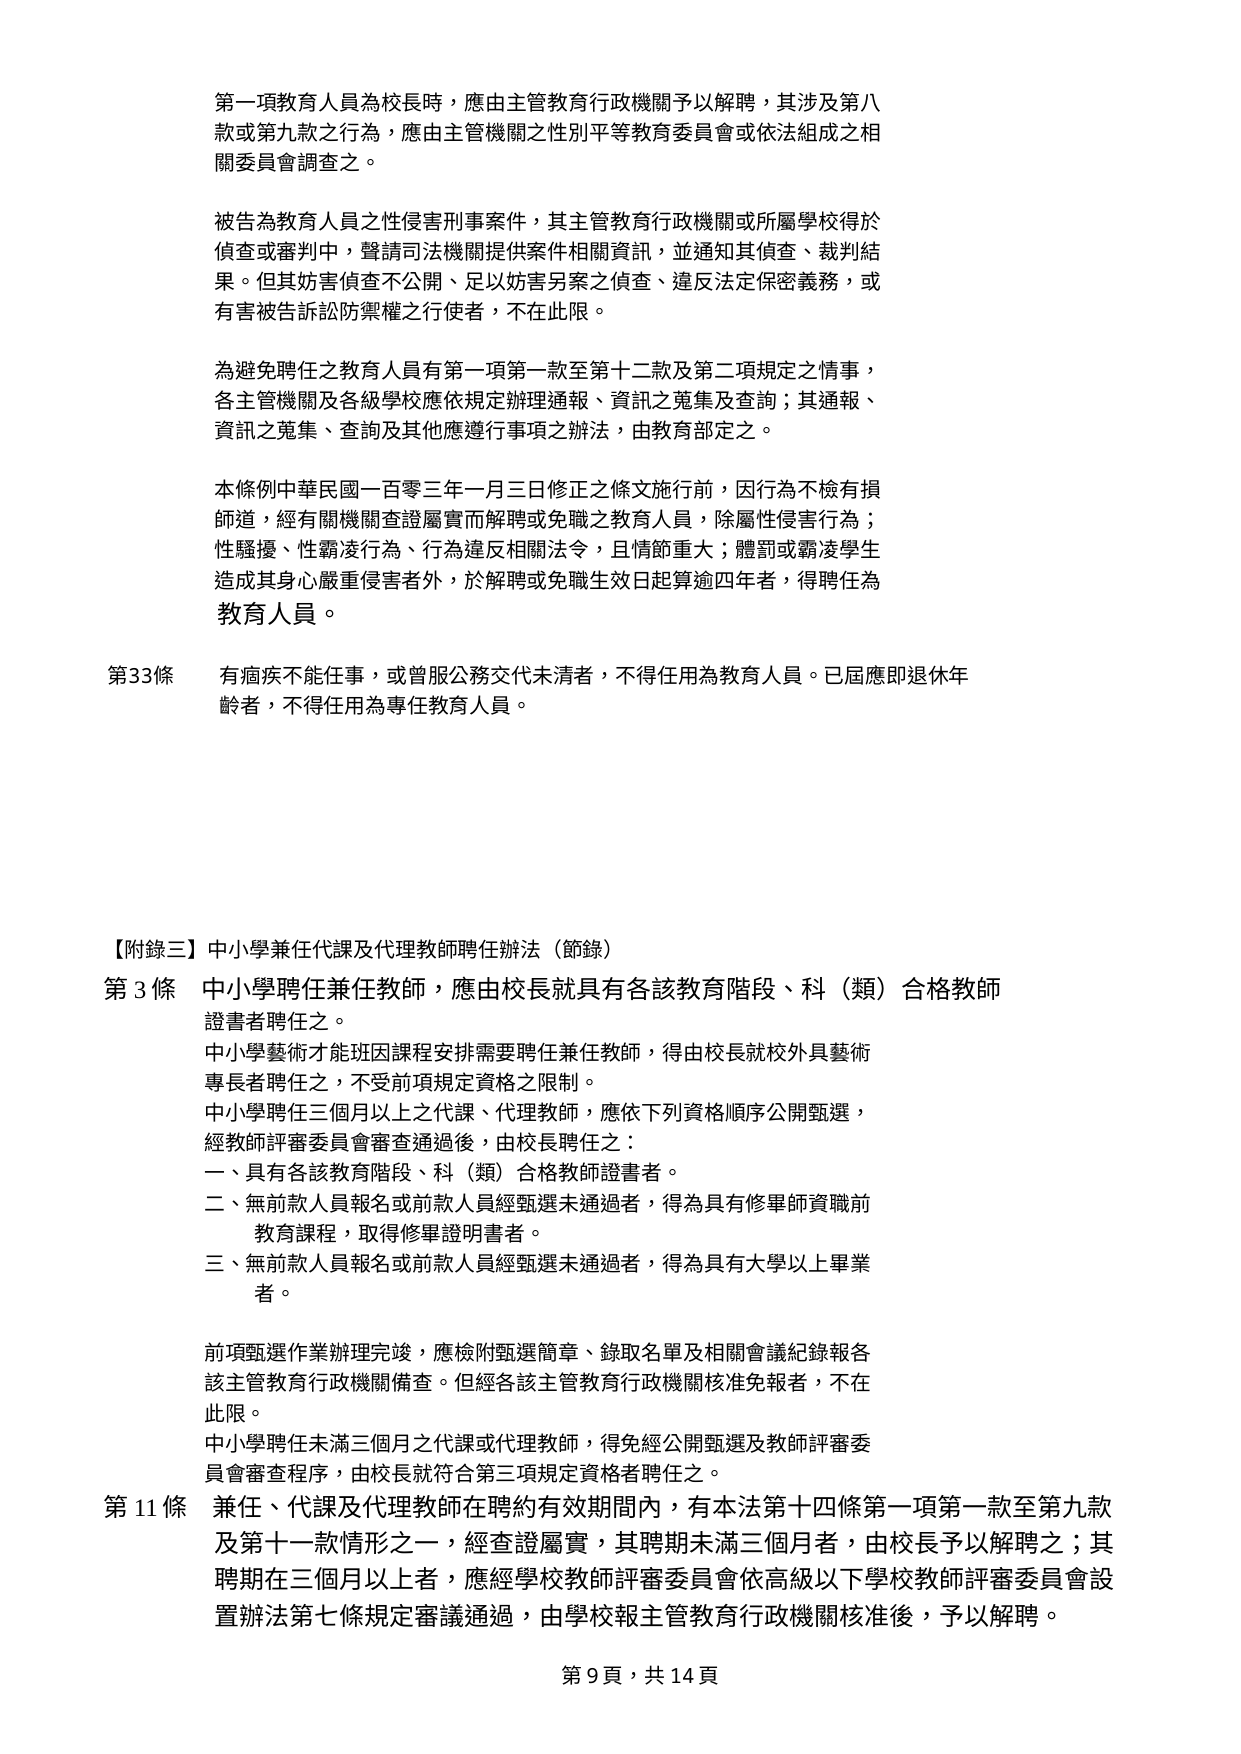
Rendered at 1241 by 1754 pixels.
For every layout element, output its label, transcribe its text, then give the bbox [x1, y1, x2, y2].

text 一、具有各該教育階段、科（類）合格教師證書者。 [103, 1157, 1152, 1187]
text 偵查或審判中，聲請司法機關提供案件相關資訊，並通知其偵查、裁判結 [103, 235, 1152, 265]
text 有害被告訴訟防禦權之行使者，不在此限。 [103, 296, 1152, 326]
text 為避免聘任之教育人員有第一項第一款至第十二款及第二項規定之情事， [103, 354, 1152, 384]
text 果。但其妨害偵查不公開、足以妨害另案之偵查、違反法定保密義務，或 [103, 265, 1152, 296]
text 被告為教育人員之性侵害刑事案件，其主管教育行政機關或所屬學校得於 [103, 205, 1152, 235]
text 性騷擾、性霸凌行為、行為違反相關法令，且情節重大；體罰或霸凌學生 [103, 534, 1152, 564]
text 前項甄選作業辦理完竣，應檢附甄選簡章、錄取名單及相關會議紀錄報各 [103, 1336, 1152, 1367]
text 齡者，不得任用為專任教育人員。 [107, 689, 1152, 719]
text 教育人員。 [216, 594, 1152, 630]
text 第一項教育人員為校長時，應由主管教育行政機關予以解聘，其涉及第八 [103, 86, 1152, 116]
text 該主管教育行政機關備查。但經各該主管教育行政機關核准免報者，不在 [103, 1367, 1152, 1397]
text 經教師評審委員會審查通過後，由校長聘任之： [103, 1126, 1152, 1157]
text 員會審查程序，由校長就符合第三項規定資格者聘任之。 [103, 1457, 1152, 1487]
text 證書者聘任之。 [103, 1006, 1152, 1036]
text 款或第九款之行為，應由主管機關之性別平等教育委員會或依法組成之相 [103, 116, 1152, 146]
text 此限。 [103, 1397, 1152, 1427]
text 各主管機關及各級學校應依規定辦理通報、資訊之蒐集及查詢；其通報、 [103, 384, 1152, 415]
text 師道，經有關機關查證屬實而解聘或免職之教育人員，除屬性侵害行為； [103, 503, 1152, 534]
list 有痼疾不能任事，或曾服公務交代未清者，不得任用為教育人員。已屆應即退休年 [107, 659, 1152, 689]
text 第3條 中小學聘任兼任教師，應由校長就具有各該教育階段、科（類）合格教師 [103, 969, 1152, 1006]
text 中小學聘任未滿三個月之代課或代理教師，得免經公開甄選及教師評審委 [103, 1427, 1152, 1457]
text 第11條 兼任、代課及代理教師在聘約有效期間內，有本法第十四條第一項第一款至第九款 [103, 1487, 1152, 1524]
text 資訊之蒐集、查詢及其他應遵行事項之辦法，由教育部定之。 [103, 415, 1152, 445]
text 【附錄三】中小學兼任代課及代理教師聘任辦法（節錄） [103, 907, 1152, 969]
text 關委員會調查之。 [103, 146, 1152, 177]
text 造成其身心嚴重侵害者外，於解聘或免職生效日起算逾四年者，得聘任為 [103, 564, 1152, 594]
text 中小學藝術才能班因課程安排需要聘任兼任教師，得由校長就校外具藝術 [103, 1036, 1152, 1066]
text 二、無前款人員報名或前款人員經甄選未通過者，得為具有修畢師資職前 [103, 1187, 1152, 1217]
text 教育課程，取得修畢證明書者。 [103, 1217, 1152, 1247]
text 中小學聘任三個月以上之代課、代理教師，應依下列資格順序公開甄選， [103, 1096, 1152, 1126]
text 聘期在三個月以上者，應經學校教師評審委員會依高級以下學校教師評審委員會設 [103, 1560, 1152, 1596]
text 本條例中華民國一百零三年一月三日修正之條文施行前，因行為不檢有損 [103, 473, 1152, 503]
text 三、無前款人員報名或前款人員經甄選未通過者，得為具有大學以上畢業 [103, 1247, 1152, 1278]
text 及第十一款情形之一，經查證屬實，其聘期未滿三個月者，由校長予以解聘之；其 [103, 1524, 1152, 1560]
text 置辦法第七條規定審議通過，由學校報主管教育行政機關核准後，予以解聘。 [103, 1596, 1152, 1632]
text 專長者聘任之，不受前項規定資格之限制。 [103, 1066, 1152, 1096]
text 者。 [103, 1278, 1152, 1308]
